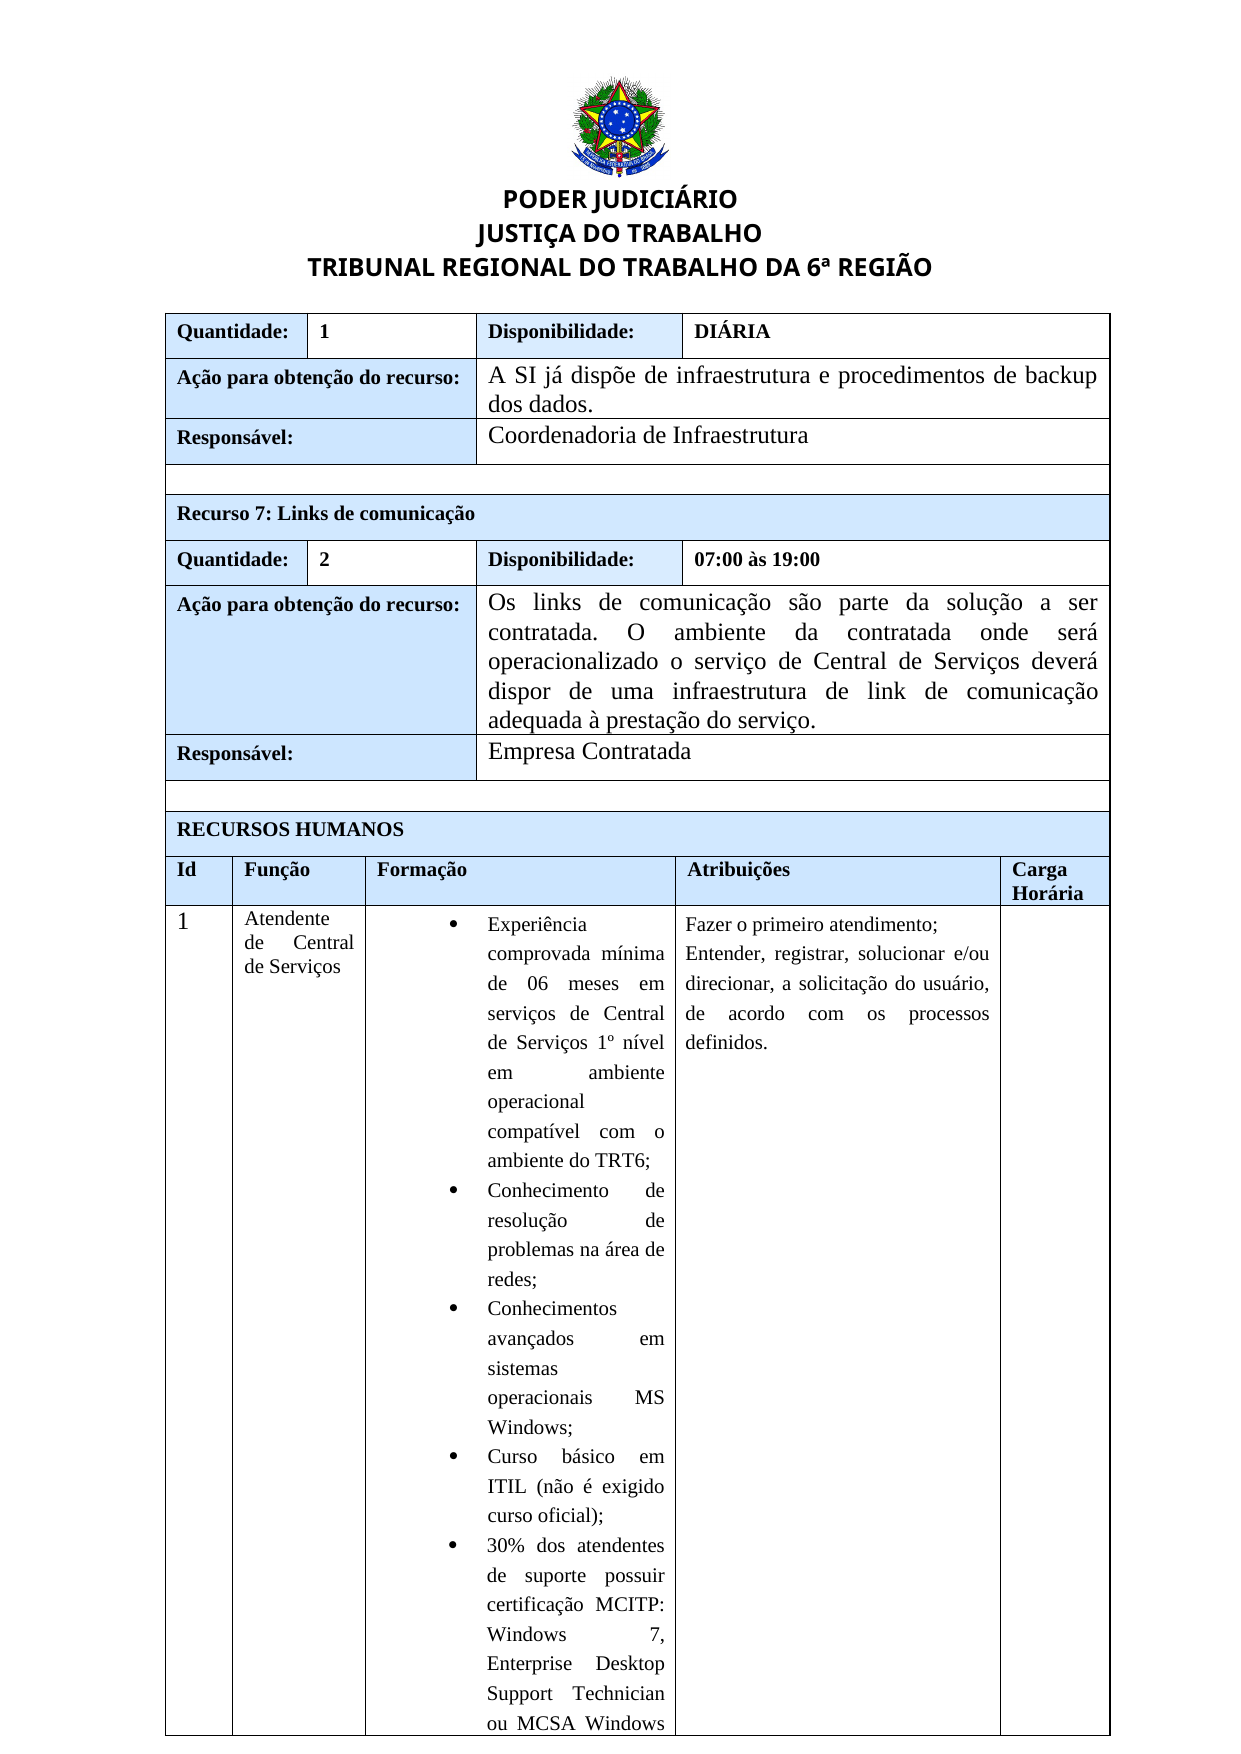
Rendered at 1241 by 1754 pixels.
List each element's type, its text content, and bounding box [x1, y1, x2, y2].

table_cell [166, 465, 1109, 494]
table_cell Fazer o primeiro atendimento; Entender, registrar, solucionar e/ou direcionar, a solicitação do usuário, de acordo com os processos definidos. [676, 906, 1000, 1734]
table_cell Carga Horária [1001, 857, 1109, 905]
table_cell Formação [366, 857, 675, 905]
table_cell Empresa Contratada [477, 735, 1109, 780]
table_cell Ação para obtenção do recurso: [166, 586, 476, 734]
table_cell Atribuições [676, 857, 1000, 905]
table_cell RECURSOS HUMANOS [166, 812, 1109, 856]
table_cell Disponibilidade: [477, 314, 682, 358]
table_cell Atendente de Central de Serviços [233, 906, 365, 1734]
table_cell [1001, 906, 1109, 1734]
table_cell 1 [166, 906, 232, 1734]
table_cell Os links de comunicação são parte da solução a ser contratada. O ambiente da contratada onde será operacionalizado o serviço de Central de Serviços deverá dispor de uma infraestrutura de link de comunicação adequada à prestação do serviço. [477, 586, 1109, 734]
table_cell 1 [308, 314, 476, 358]
table_cell Responsável: [166, 419, 476, 464]
table_cell Função [233, 857, 365, 905]
table_cell Ação para obtenção do recurso: [166, 359, 476, 418]
table_cell Quantidade: [166, 314, 307, 358]
table_cell Id [166, 857, 232, 905]
table_cell Quantidade: [166, 541, 307, 585]
table_cell Coordenadoria de Infraestrutura [477, 419, 1109, 464]
table_cell 2 [308, 541, 476, 585]
table_cell DIÁRIA [683, 314, 1109, 358]
table_cell Responsável: [166, 735, 476, 780]
table_cell [166, 781, 1109, 811]
table_cell 07:00 às 19:00 [683, 541, 1109, 585]
table_cell Disponibilidade: [477, 541, 682, 585]
table_cell Recurso 7: Links de comunicação [166, 495, 1109, 540]
table_cell Experiência comprovada mínima de 06 meses em serviços de Central de Serviços 1º nível em ambiente operacional compatível com o ambiente do TRT6; Conhecimento de resolução de problemas na área de redes; Conhecimentos avançados em sistemas operacionais MS Windows; Curso básico em ITIL (não é exigido curso oficial); 30% dos atendentes de suporte possuir certificação MCITP: Windows 7, Enterprise Desktop Support Technician ou MCSA Windows [366, 906, 675, 1734]
table_cell A SI já dispõe de infraestrutura e procedimentos de backup dos dados. [477, 359, 1109, 418]
